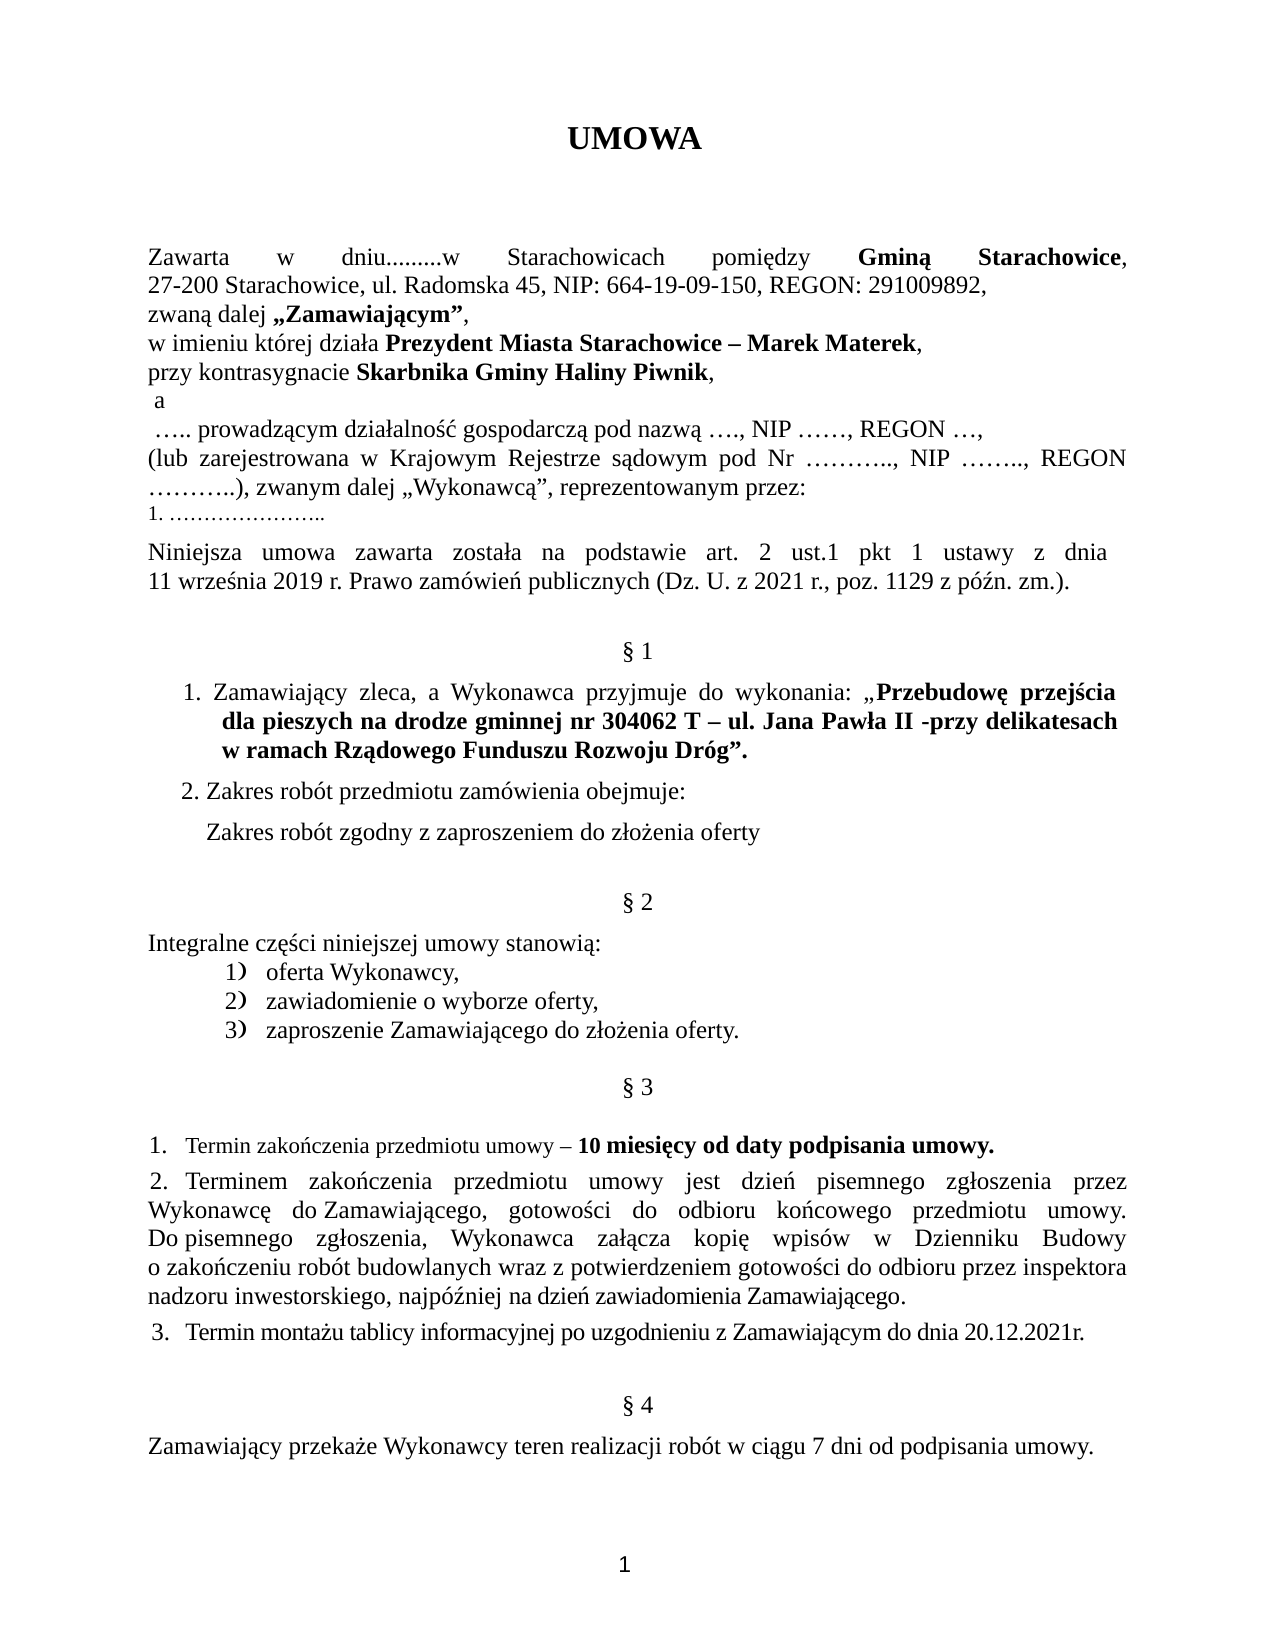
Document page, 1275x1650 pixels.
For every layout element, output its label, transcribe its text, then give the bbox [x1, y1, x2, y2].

text § 2 [148, 887, 1127, 916]
text a [148, 386, 1127, 414]
list zaproszenie Zamawiającego do złożenia oferty. [224, 1015, 1127, 1043]
list Termin montażu tablicy informacyjnej po uzgodnieniu z Zamawiającym do dnia 20.12.2021r. [151, 1317, 1127, 1346]
text (lub zarejestrowana w Krajowym Rejestrze sądowym pod Nr ……….., NIP …….., REGON ………..), zwanym dalej „Wykonawcą”, reprezentowanym przez: [148, 443, 1127, 501]
text 1. Zamawiający zleca, a Wykonawca przyjmuje do wykonania: „Przebudowę przejścia dla pieszych na drodze gminnej nr 304062 T – ul. Jana Pawła II -przy delikatesach w ramach Rządowego Funduszu Rozwoju Dróg”. [148, 677, 1127, 763]
list Terminem zakończenia przedmiotu umowy jest dzień pisemnego zgłoszenia przez Wykonawcę do Zamawiającego, gotowości do odbioru końcowego przedmiotu umowy. Do pisemnego zgłoszenia, Wykonawca załącza kopię wpisów w Dzienniku Budowy o zakończeniu robót budowlanych wraz z potwierdzeniem gotowości do odbioru przez inspektora nadzoru inwestorskiego, najpóźniej na dzień zawiadomienia Zamawiającego. [148, 1166, 1127, 1310]
list Zakres robót zgodny z zaproszeniem do złożenia oferty [149, 817, 1127, 846]
title UMOWA [148, 118, 1127, 156]
text zwaną dalej „Zamawiającym”, [148, 299, 1127, 328]
text w imieniu której działa Prezydent Miasta Starachowice – Marek Materek, [148, 328, 1127, 357]
text przy kontrasygnacie Skarbnika Gminy Haliny Piwnik, [148, 357, 1127, 386]
list zawiadomienie o wyborze oferty, [224, 986, 1127, 1015]
text Zawarta w dniu.........w Starachowicach pomiędzy Gminą Starachowice, 27-200 Starachowice, ul. Radomska 45, NIP: 664-19-09-150, REGON: 291009892, [148, 242, 1127, 299]
text § 1 [148, 636, 1127, 665]
list 2. Zakres robót przedmiotu zamówienia obejmuje: [149, 776, 1127, 805]
text 1. ………………….. [148, 501, 1127, 525]
text Zamawiający przekaże Wykonawcy teren realizacji robót w ciągu 7 dni od podpisania umowy. [148, 1431, 1127, 1460]
text Integralne części niniejszej umowy stanowią: [148, 928, 1127, 957]
text Niniejsza umowa zawarta została na podstawie art. 2 ust.1 pkt 1 ustawy z dnia 11 września 2019 r. Prawo zamówień publicznych (Dz. U. z 2021 r., poz. 1129 z późn. zm.). [148, 537, 1127, 595]
text ….. prowadzącym działalność gospodarczą pod nazwą …., NIP ……, REGON …, [148, 414, 1127, 443]
list oferta Wykonawcy, [224, 957, 1127, 986]
list Termin zakończenia przedmiotu umowy – 10 miesięcy od daty podpisania umowy. [148, 1130, 1127, 1158]
text § 4 [148, 1390, 1127, 1419]
text § 3 [148, 1072, 1127, 1101]
